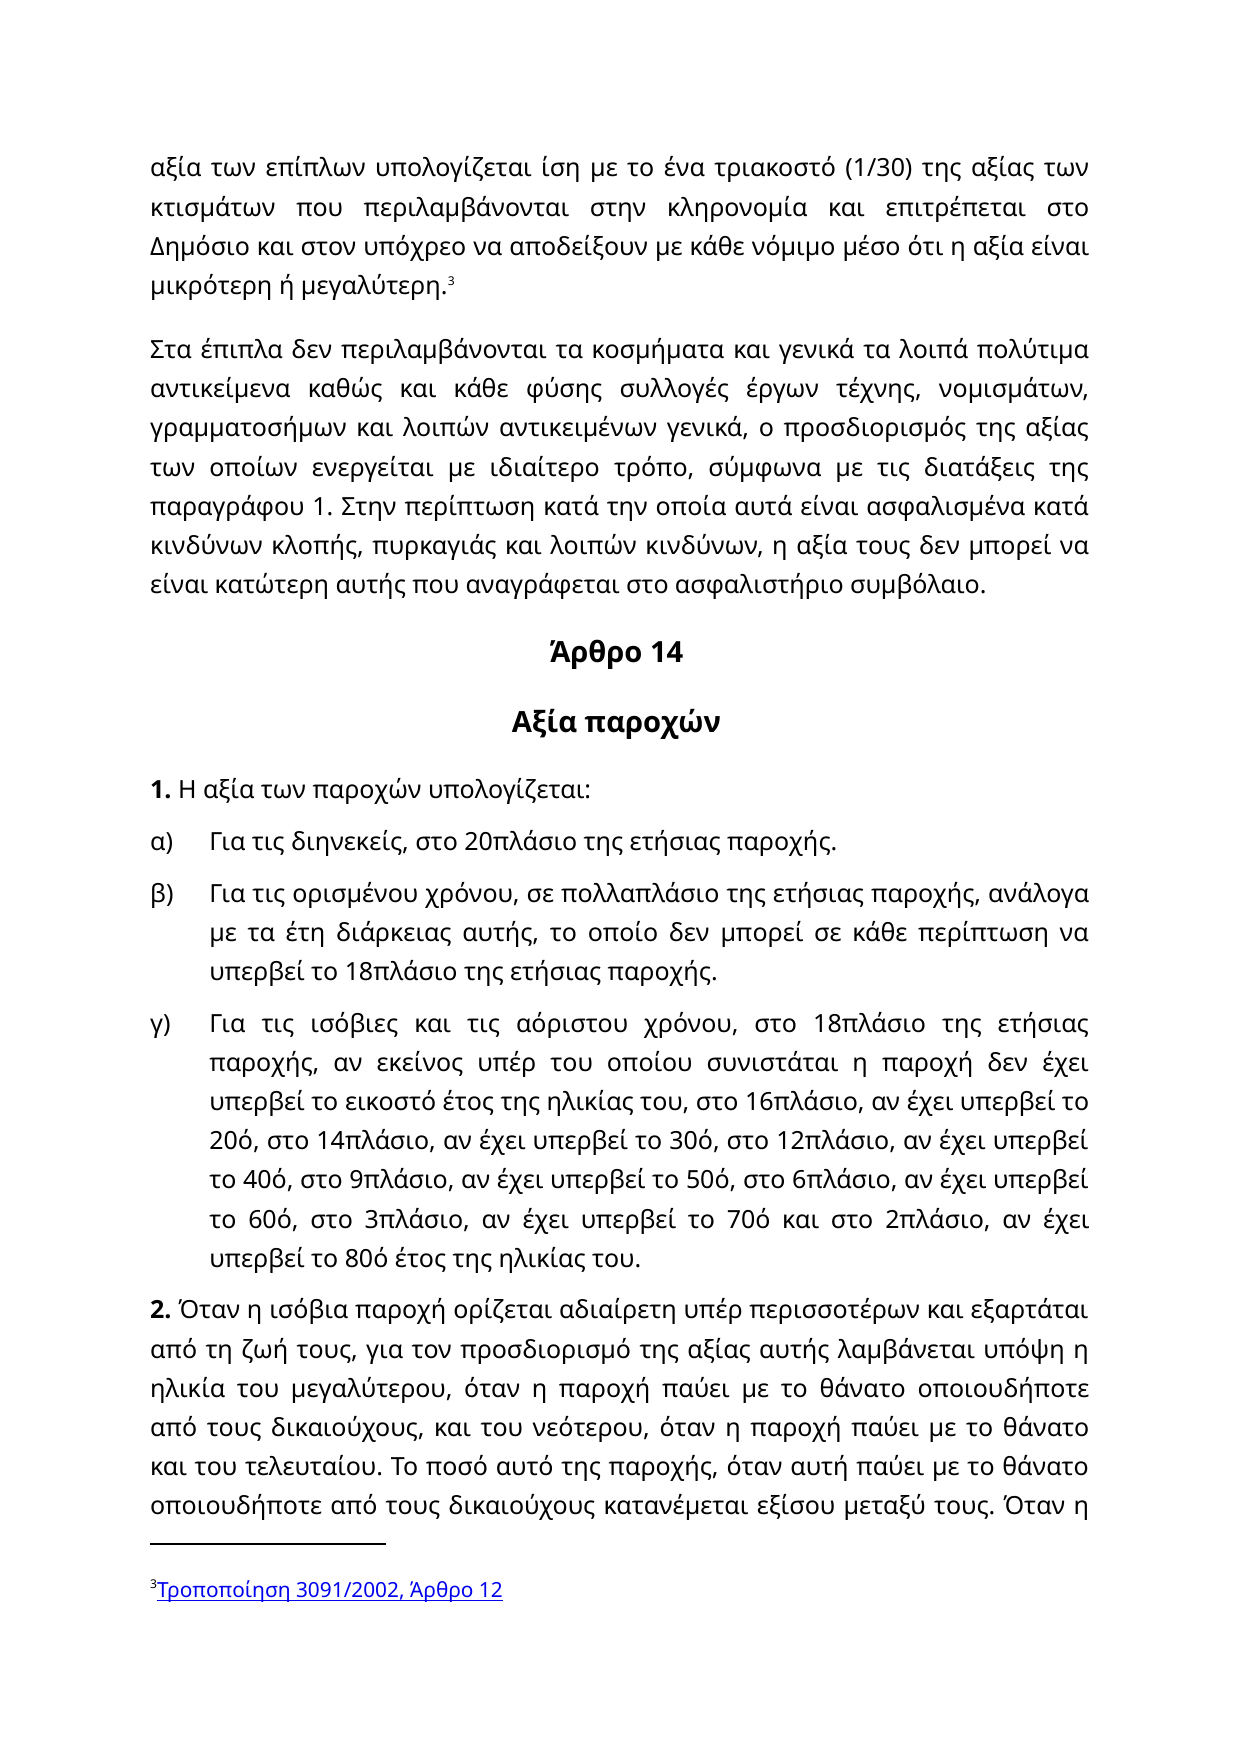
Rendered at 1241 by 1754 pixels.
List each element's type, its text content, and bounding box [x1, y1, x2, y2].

text Στα έπιπλα δεν περιλαμβάνονται τα κοσμήματα και γενικά τα λοιπά πολύτιμα αντικείμενα καθώς και κάθε φύσης συλλογές έργων τέχνης, νομισμάτων, γραμματοσήμων και λοιπών αντικειμένων γενικά, ο προσδιορισμός της αξίας των οποίων ενεργείται με ιδιαίτερο τρόπο, σύμφωνα με τις διατάξεις της παραγράφου 1. Στην περίπτωση κατά την οποία αυτά είναι ασφαλισμένα κατά κινδύνων κλοπής, πυρκαγιάς και λοιπών κινδύνων, η αξία τους δεν μπορεί να είναι κατώτερη αυτής που αναγράφεται στο ασφαλιστήριο συμβόλαιο. [150, 332, 1090, 601]
subtitle Αξία παροχών [150, 701, 1090, 741]
text Τροποποίηση 3091/2002, Άρθρο 12 [150, 1576, 1090, 1604]
text αξία των επίπλων υπολογίζεται ίση με το ένα τριακοστό (1/30) της αξίας των κτισμάτων που περιλαμβάνονται στην κληρονομία και επιτρέπεται στο Δημόσιο και στον υπόχρεο να αποδείξουν με κάθε νόμιμο μέσο ότι η αξία είναι μικρότερη ή μεγαλύτερη. [150, 150, 1090, 302]
text 1. Η αξία των παροχών υπολογίζεται: [150, 772, 1090, 806]
list γ) Για τις ισόβιες και τις αόριστου χρόνου, στο 18πλάσιο της ετήσιας παροχής, αν εκείνος υπέρ του οποίου συνιστάται η παροχή δεν έχει υπερβεί το εικοστό έτος της ηλικίας του, στο 16πλάσιο, αν έχει υπερβεί το 20ό, στο 14πλάσιο, αν έχει υπερβεί το 30ό, στο 12πλάσιο, αν έχει υπερβεί το 40ό, στο 9πλάσιο, αν έχει υπερβεί το 50ό, στο 6πλάσιο, αν έχει υπερβεί το 60ό, στο 3πλάσιο, αν έχει υπερβεί το 70ό και στο 2πλάσιο, αν έχει υπερβεί το 80ό έτος της ηλικίας του. [150, 1005, 1090, 1274]
subtitle Άρθρο 14 [150, 631, 1090, 671]
text 2. Όταν η ισόβια παροχή ορίζεται αδιαίρετη υπέρ περισσοτέρων και εξαρτάται από τη ζωή τους, για τον προσδιορισμό της αξίας αυτής λαμβάνεται υπόψη η ηλικία του μεγαλύτερου, όταν η παροχή παύει με το θάνατο οποιουδήποτε από τους δικαιούχους, και του νεότερου, όταν η παροχή παύει με το θάνατο και του τελευταίου. Το ποσό αυτό της παροχής, όταν αυτή παύει με το θάνατο οποιουδήποτε από τους δικαιούχους κατανέμεται εξίσου μεταξύ τους. Όταν η [150, 1292, 1090, 1522]
list α) Για τις διηνεκείς, στο 20πλάσιο της ετήσιας παροχής. [150, 824, 1090, 858]
list β) Για τις ορισμένου χρόνου, σε πολλαπλάσιο της ετήσιας παροχής, ανάλογα με τα έτη διάρκειας αυτής, το οποίο δεν μπορεί σε κάθε περίπτωση να υπερβεί το 18πλάσιο της ετήσιας παροχής. [150, 875, 1090, 988]
